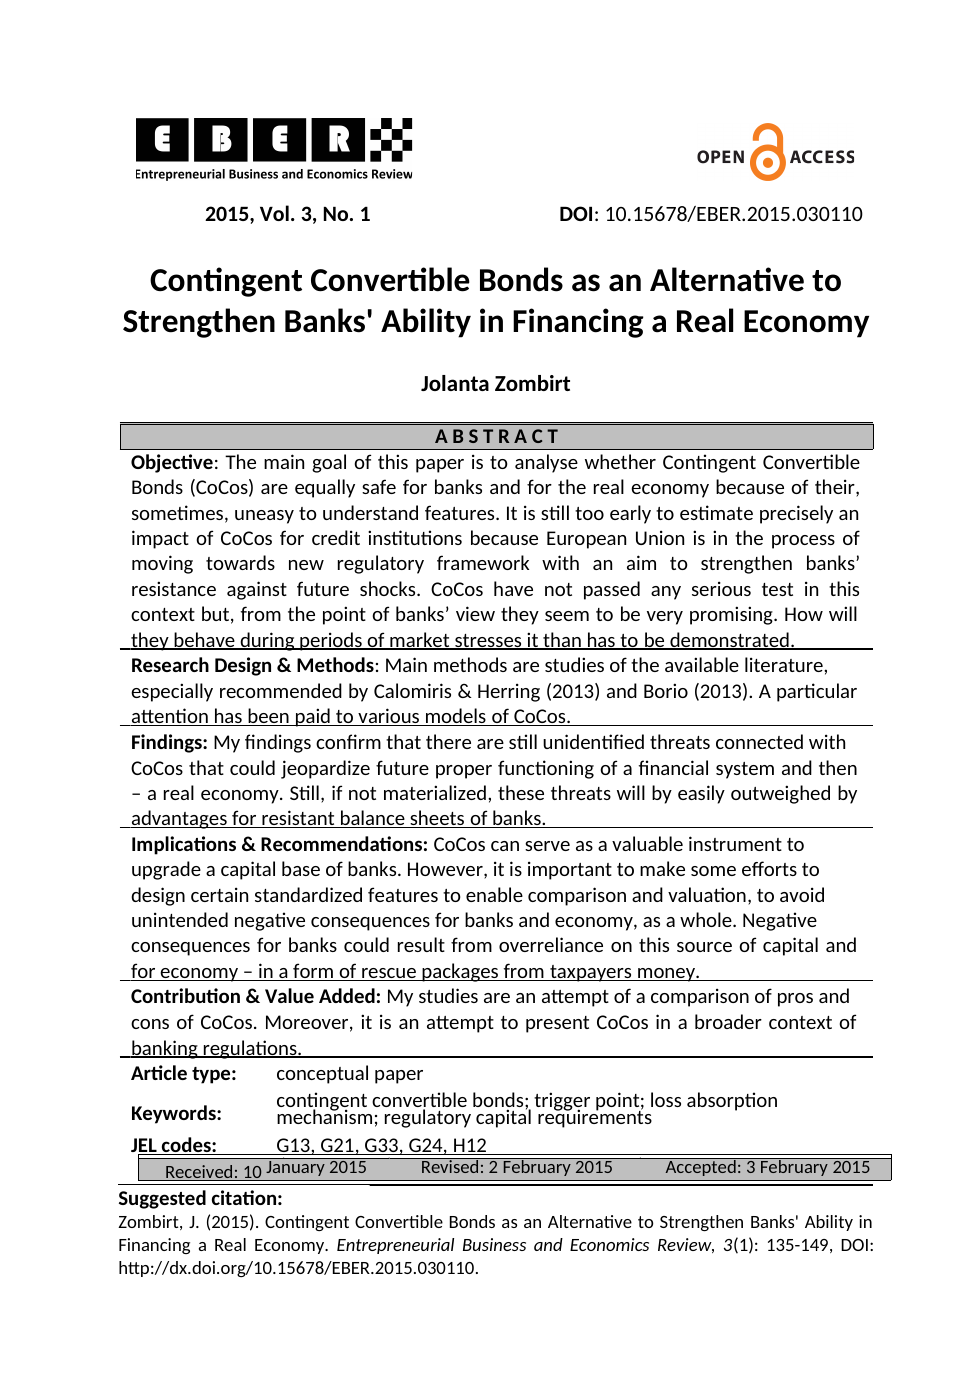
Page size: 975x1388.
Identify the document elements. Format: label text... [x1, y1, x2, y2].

subtitle Suggested citation: [118, 1185, 885, 1210]
text attention has been paid to various models of CoCos. [119, 704, 873, 725]
picture [136, 118, 413, 181]
text – a real economy. Still, if not materialized, these threats will by easily outweighed by [131, 781, 885, 806]
text JEL codes: G13, G21, G33, G24, H12 [131, 1132, 885, 1157]
text Keywords: contingent convertible bonds; trigger point; loss absorption mechanism; regulatory capital requirements [131, 1088, 857, 1130]
text Research Design & Methods: Main methods are studies of the available literature, especially recommended by Calomiris & Herring (2013) and Borio (2013). A particular [119, 649, 873, 703]
picture [697, 123, 855, 181]
text 2015, Vol. 3, No. 1 DOI: 10.15678/EBER.2015.030110 [205, 200, 885, 227]
text Objective: The main goal of this paper is to analyse whether Contingent Convertible Bonds (CoCos) are equally safe for banks and for the real economy because of their, sometimes, uneasy to understand features. It is still too early to estimate precisely an impact of CoCos for credit institutions because European Union is in the process of moving towards new regulatory framework with an aim to strengthen banks’ resistance against future shocks. CoCos have not passed any serious test in this context but, from the point of banks’ view they seem to be very promising. How will [131, 423, 862, 449]
text banking regulations. [119, 1035, 885, 1060]
text Zombirt, J. (2015). Contingent Convertible Bonds as an Alternative to Strengthen Banks' Ability in Financing a Real Economy. Entrepreneurial Business and Economics Review, 3(1): 135-149, DOI: http://dx.doi.org/10.15678/EBER.2015.030110. [118, 1210, 874, 1279]
text Article type: conceptual paper [131, 1060, 885, 1085]
text Objective: The main goal of this paper is to analyse whether Contingent Convertible Bonds (CoCos) are equally safe for banks and for the real economy because of their, sometimes, uneasy to understand features. It is still too early to estimate precisely an impact of CoCos for credit institutions because European Union is in the process of moving towards new regulatory framework with an aim to strengthen banks’ resistance against future shocks. CoCos have not passed any serious test in this context but, from the point of banks’ view they seem to be very promising. How will [131, 450, 862, 627]
text they behave during periods of market stresses it than has to be demonstrated. [119, 627, 873, 648]
text for economy – in a form of rescue packages from taxpayers money. [119, 958, 873, 980]
text Received: 10 January 2015 Revised: 2 February 2015 Accepted: 3 February 2015 [165, 1159, 891, 1180]
text Implications & Recommendations: CoCos can serve as a valuable instrument to upgrade a capital base of banks. However, it is important to make some efforts to design certain standardized features to enable comparison and valuation, to avoid unintended negative consequences for banks and economy, as a whole. Negative consequences for banks could result from overreliance on this source of capital and [119, 828, 873, 958]
text Jolanta Zombirt [349, 369, 643, 397]
text Findings: My findings confirm that there are still unidentified threats connected with CoCos that could jeopardize future proper functioning of a financial system and then [119, 726, 873, 780]
text Contribution & Value Added: My studies are an attempt of a comparison of pros and cons of CoCos. Moreover, it is an attempt to present CoCos in a broader context of [119, 981, 873, 1035]
text advantages for resistant balance sheets of banks. [119, 806, 873, 827]
text Contingent Convertible Bonds as an Alternative to Strengthen Banks' Ability in Financing a Real Economy [122, 259, 870, 341]
